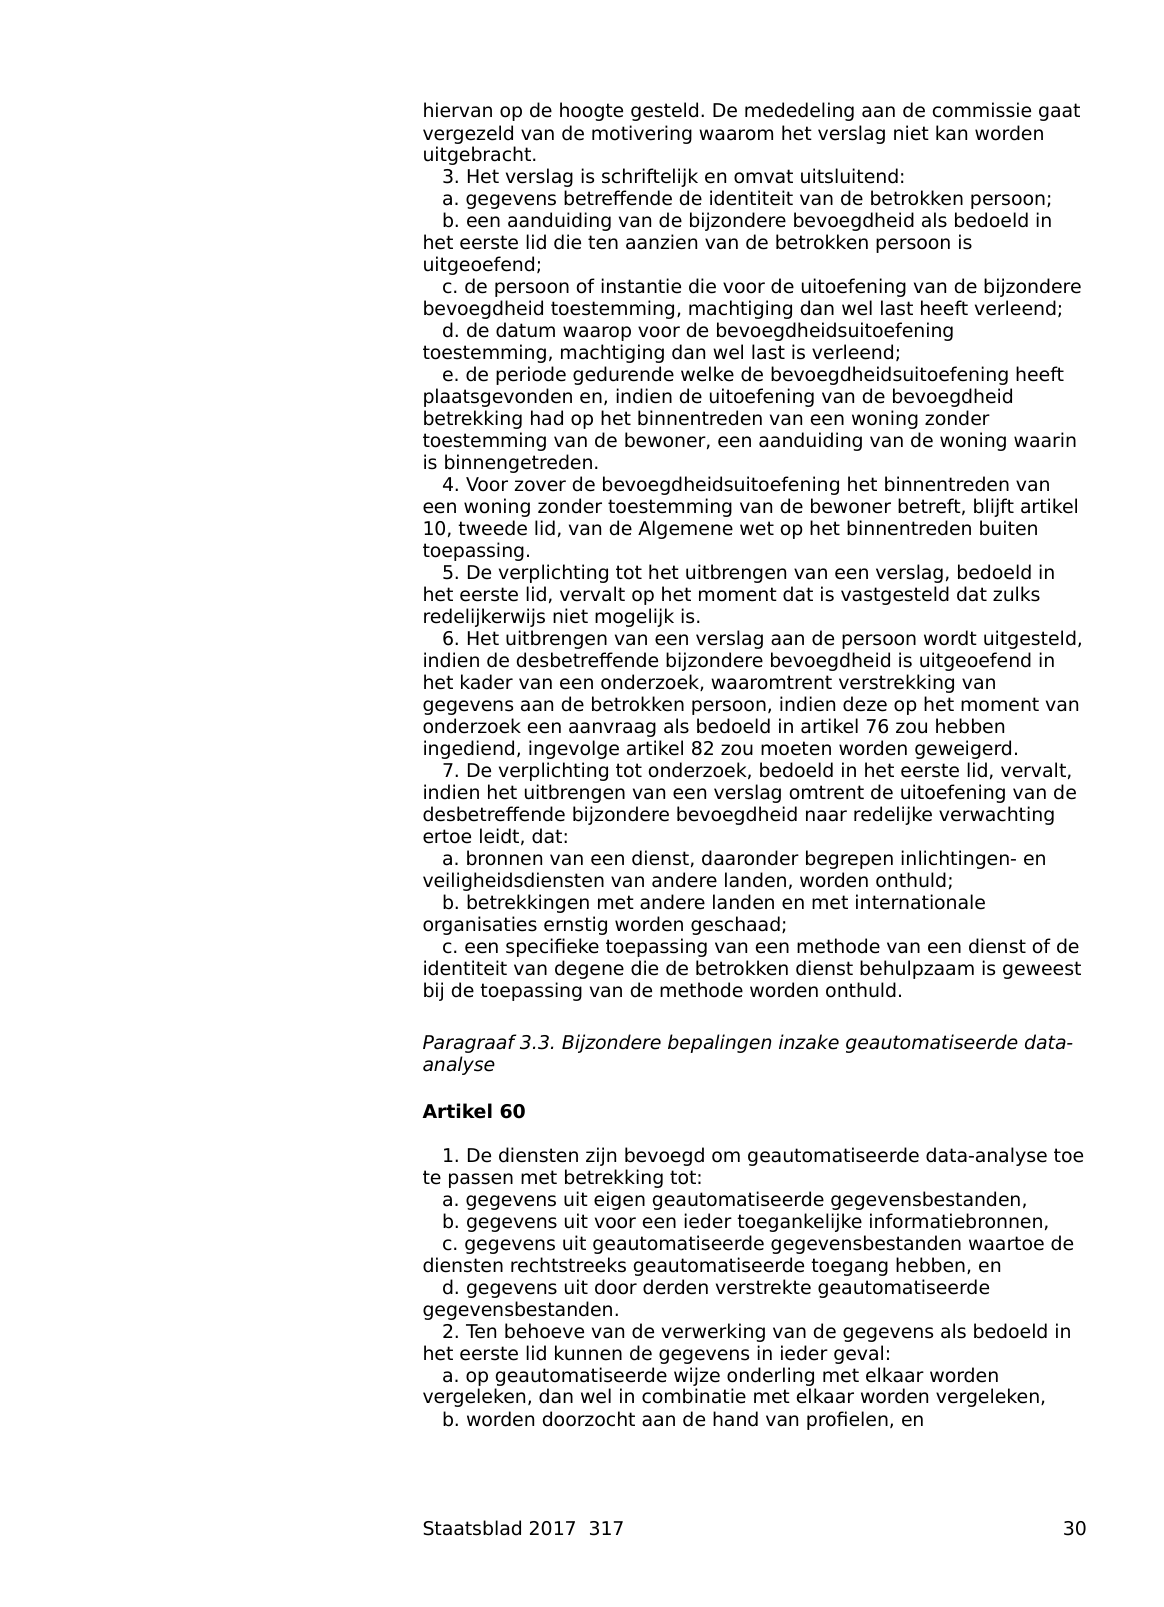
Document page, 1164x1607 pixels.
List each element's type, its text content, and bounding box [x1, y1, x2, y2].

text a. bronnen van een dienst, daaronder begrepen inlichtingen- en veiligheidsdiensten van andere landen, worden onthuld; [422, 848, 1087, 892]
text 4. Voor zover de bevoegdheidsuitoefening het binnentreden van een woning zonder toestemming van de bewoner betreft, blijft artikel 10, tweede lid, van de Algemene wet op het binnentreden buiten toepassing. [422, 474, 1087, 562]
text c. de persoon of instantie die voor de uitoefening van de bijzondere bevoegdheid toestemming, machtiging dan wel last heeft verleend; [422, 276, 1087, 320]
text b. worden doorzocht aan de hand van profielen, en [422, 1408, 1087, 1430]
text c. gegevens uit geautomatiseerde gegevensbestanden waartoe de diensten rechtstreeks geautomatiseerde toegang hebben, en [422, 1233, 1087, 1277]
text 3. Het verslag is schriftelijk en omvat uitsluitend: [422, 166, 1087, 188]
text b. een aanduiding van de bijzondere bevoegdheid als bedoeld in het eerste lid die ten aanzien van de betrokken persoon is uitgeoefend; [422, 210, 1087, 276]
text 2. Ten behoeve van de verwerking van de gegevens als bedoeld in het eerste lid kunnen de gegevens in ieder geval: [422, 1321, 1087, 1364]
text 5. De verplichting tot het uitbrengen van een verslag, bedoeld in het eerste lid, vervalt op het moment dat is vastgesteld dat zulks redelijkerwijs niet mogelijk is. [422, 562, 1087, 628]
text a. gegevens uit eigen geautomatiseerde gegevensbestanden, [422, 1189, 1087, 1211]
text e. de periode gedurende welke de bevoegdheidsuitoefening heeft plaatsgevonden en, indien de uitoefening van de bevoegdheid betrekking had op het binnentreden van een woning zonder toestemming van de bewoner, een aanduiding van de woning waarin is binnengetreden. [422, 364, 1087, 474]
text a. gegevens betreffende de identiteit van de betrokken persoon; [422, 188, 1087, 210]
text 1. De diensten zijn bevoegd om geautomatiseerde data-analyse toe te passen met betrekking tot: [422, 1145, 1087, 1189]
text hiervan op de hoogte gesteld. De mededeling aan de commissie gaat vergezeld van de motivering waarom het verslag niet kan worden uitgebracht. [422, 100, 1087, 166]
text d. de datum waarop voor de bevoegdheidsuitoefening toestemming, machtiging dan wel last is verleend; [422, 320, 1087, 364]
text 7. De verplichting tot onderzoek, bedoeld in het eerste lid, vervalt, indien het uitbrengen van een verslag omtrent de uitoefening van de desbetreffende bijzondere bevoegdheid naar redelijke verwachting ertoe leidt, dat: [422, 760, 1087, 848]
text a. op geautomatiseerde wijze onderling met elkaar worden vergeleken, dan wel in combinatie met elkaar worden vergeleken, [422, 1364, 1087, 1408]
text d. gegevens uit door derden verstrekte geautomatiseerde gegevensbestanden. [422, 1277, 1087, 1321]
text b. gegevens uit voor een ieder toegankelijke informatiebronnen, [422, 1211, 1087, 1233]
subtitle Artikel 60 [422, 1101, 1087, 1122]
subtitle Paragraaf 3.3. Bijzondere bepalingen inzake geautomatiseerde data-analyse [422, 1032, 1087, 1076]
text b. betrekkingen met andere landen en met internationale organisaties ernstig worden geschaad; [422, 892, 1087, 936]
text c. een specifieke toepassing van een methode van een dienst of de identiteit van degene die de betrokken dienst behulpzaam is geweest bij de toepassing van de methode worden onthuld. [422, 936, 1087, 1002]
text 6. Het uitbrengen van een verslag aan de persoon wordt uitgesteld, indien de desbetreffende bijzondere bevoegdheid is uitgeoefend in het kader van een onderzoek, waaromtrent verstrekking van gegevens aan de betrokken persoon, indien deze op het moment van onderzoek een aanvraag als bedoeld in artikel 76 zou hebben ingediend, ingevolge artikel 82 zou moeten worden geweigerd. [422, 628, 1087, 760]
